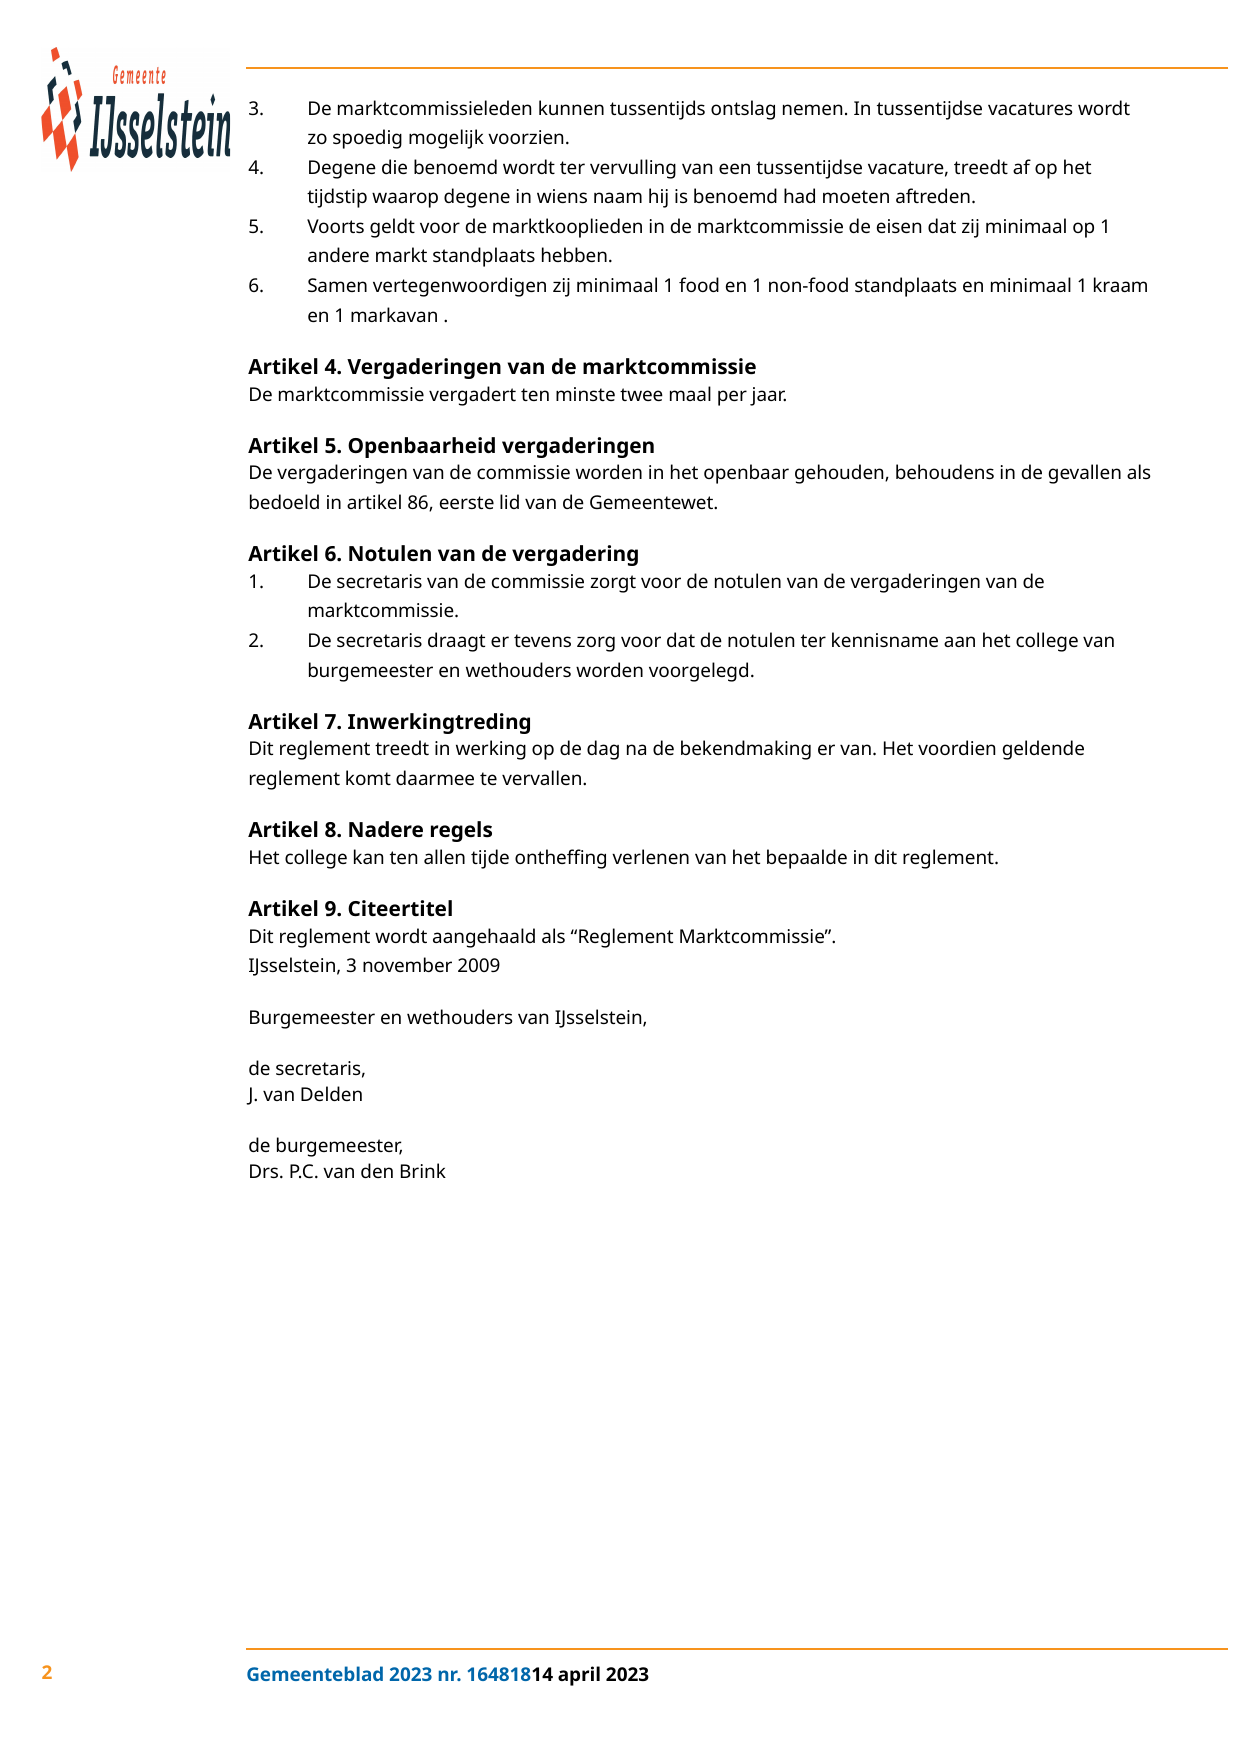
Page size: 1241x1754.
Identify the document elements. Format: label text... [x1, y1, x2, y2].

text Artikel 6. Notulen van de vergadering [248, 539, 1152, 568]
text De vergaderingen van de commissie worden in het openbaar gehouden, behoudens in de gevallen als bedoeld in artikel 86, eerste lid van de Gemeentewet. [248, 459, 1152, 515]
text Artikel 9. Citeertitel [248, 894, 1152, 923]
text Artikel 5. Openbaarheid vergaderingen [248, 431, 1152, 459]
text de burgemeester, [248, 1133, 1152, 1158]
list De secretaris van de commissie zorgt voor de notulen van de vergaderingen van de marktcommissie. [248, 568, 1152, 623]
text Drs. P.C. van den Brink [248, 1158, 1152, 1184]
text Artikel 4. Vergaderingen van de marktcommissie [248, 352, 1152, 381]
text IJsselstein, 3 november 2009 [248, 952, 1152, 978]
text Dit reglement wordt aangehaald als “Reglement Marktcommissie”. [248, 923, 1152, 949]
list Degene die benoemd wordt ter vervulling van een tussentijdse vacature, treedt af op het tijdstip waarop degene in wiens naam hij is benoemd had moeten aftreden. [248, 154, 1152, 209]
list De secretaris draagt er tevens zorg voor dat de notulen ter kennisname aan het college van burgemeester en wethouders worden voorgelegd. [248, 627, 1152, 682]
picture [41, 47, 231, 172]
list Voorts geldt voor de marktkooplieden in de marktcommissie de eisen dat zij minimaal op 1 andere markt standplaats hebben. [248, 213, 1152, 268]
text Artikel 7. Inwerkingtreding [248, 707, 1152, 736]
text Burgemeester en wethouders van IJsselstein, [248, 1004, 1152, 1030]
list De marktcommissieleden kunnen tussentijds ontslag nemen. In tussentijdse vacatures wordt zo spoedig mogelijk voorzien. [248, 95, 1152, 150]
text Het college kan ten allen tijde ontheffing verlenen van het bepaalde in dit reglement. [248, 844, 1152, 870]
text De marktcommissie vergadert ten minste twee maal per jaar. [248, 381, 1152, 406]
list Samen vertegenwoordigen zij minimaal 1 food en 1 non-food standplaats en minimaal 1 kraam en 1 markavan . [248, 272, 1152, 328]
text Dit reglement treedt in werking op de dag na de bekendmaking er van. Het voordien geldende reglement komt daarmee te vervallen. [248, 736, 1152, 791]
text J. van Delden [248, 1081, 1152, 1107]
text de secretaris, [248, 1055, 1152, 1081]
text Artikel 8. Nadere regels [248, 816, 1152, 844]
